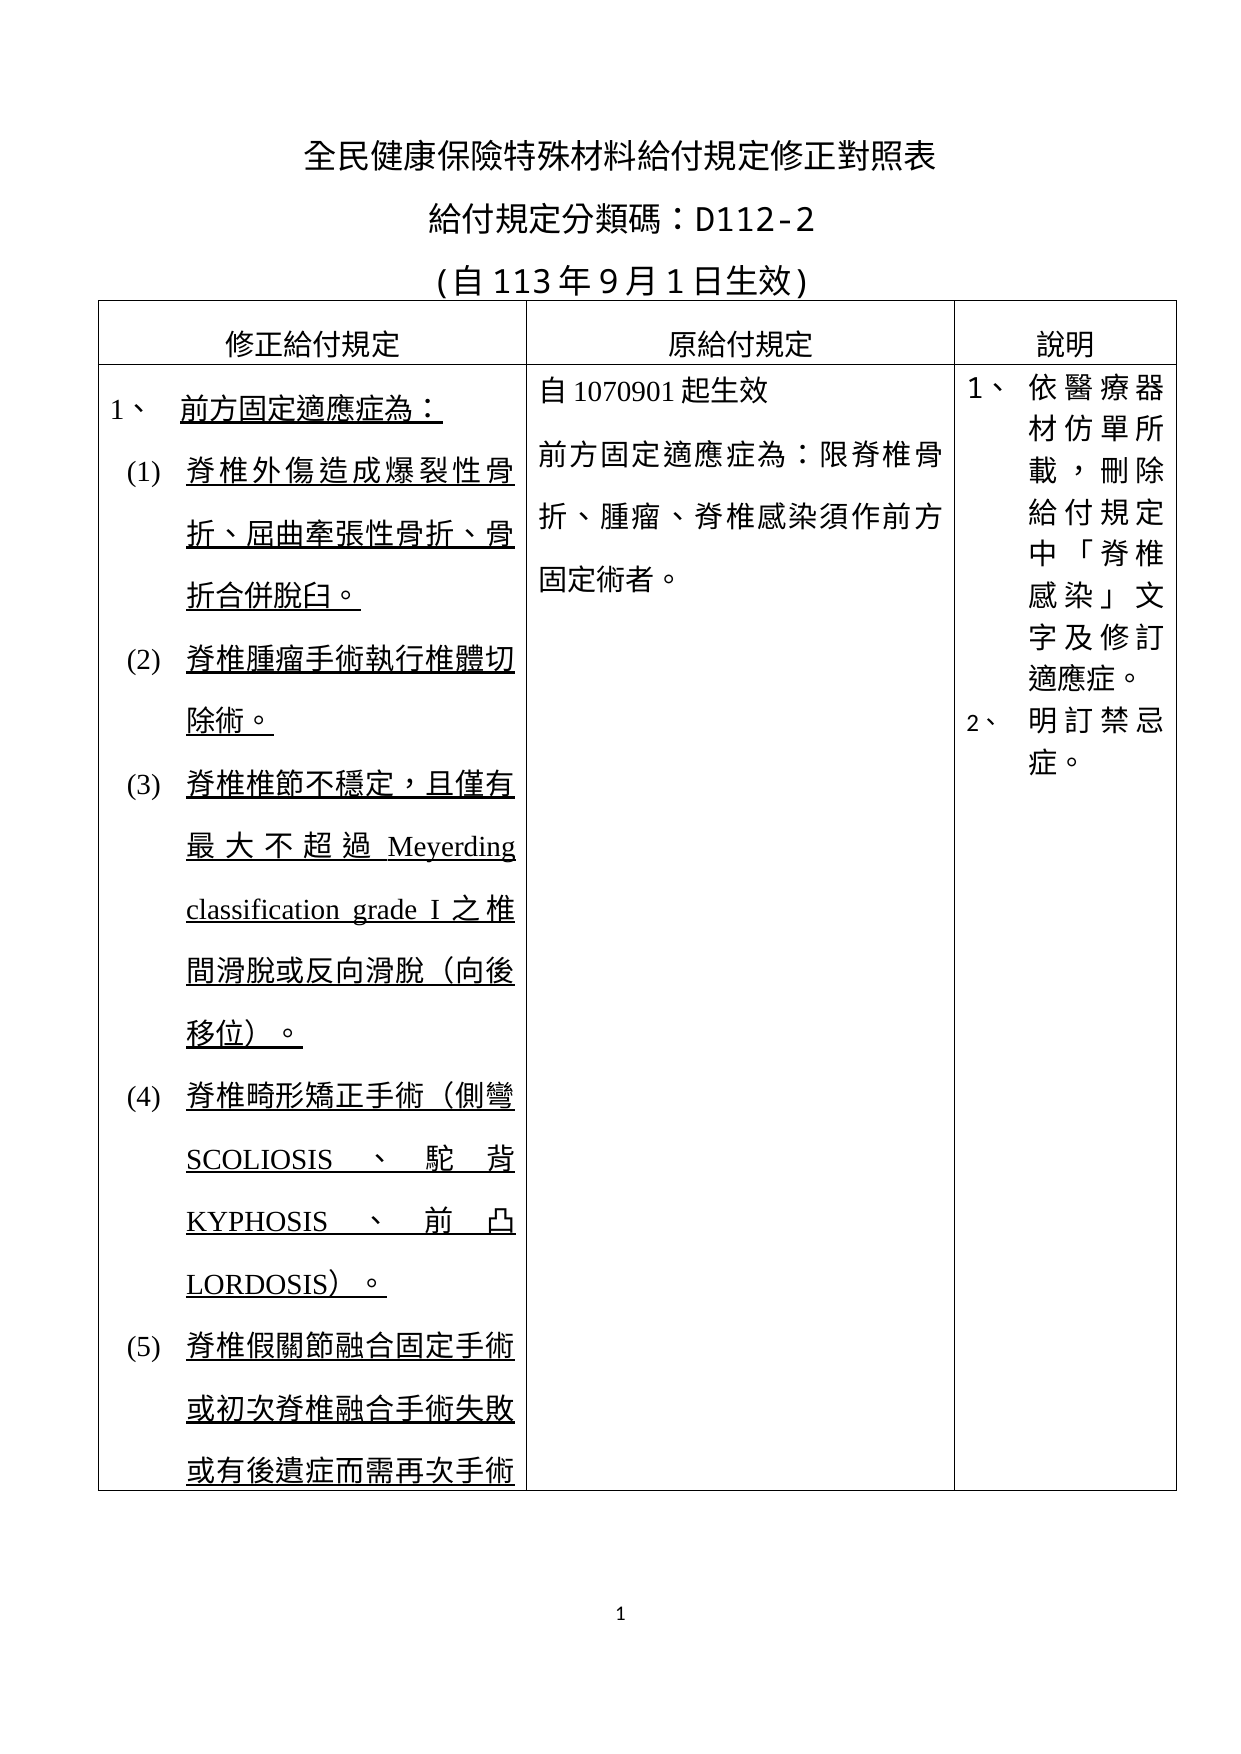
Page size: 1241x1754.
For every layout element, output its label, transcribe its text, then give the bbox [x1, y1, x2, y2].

table_cell 前方固定適應症為： 脊椎外傷造成爆裂性骨折、屈曲牽張性骨折、骨折合併脫臼。 脊椎腫瘤手術執行椎體切除術。 脊椎椎節不穩定，且僅有最大不超過Meyerding classification grade I之椎間滑脫或反向滑脫（向後移位）。 脊椎畸形矯正手術（側彎SCOLIOSIS、駝背KYPHOSIS、前凸LORDOSIS）。 脊椎假關節融合固定手術或初次脊椎融合手術失敗或有後遺症而需再次手術時。 禁忌症：急性細菌性感染（排除結核性或黴菌性脊椎炎）。 [99, 365, 526, 1490]
table_header 修正給付規定 [99, 301, 526, 364]
table_cell 依醫療器材仿單所載，刪除給付規定中「脊椎感染」文字及修訂適應症。 明訂禁忌症。 [955, 365, 1176, 1490]
table_header 說明 [955, 301, 1176, 364]
text 給付規定分類碼：D112-2 [187, 175, 1053, 238]
text 全民健康保險特殊材料給付規定修正對照表 [187, 113, 1053, 175]
table_header 原給付規定 [527, 301, 954, 364]
text (自113年9月1日生效) [187, 238, 1053, 300]
table_cell 自1070901起生效 前方固定適應症為：限脊椎骨折、腫瘤、脊椎感染須作前方固定術者。 [527, 365, 954, 1490]
